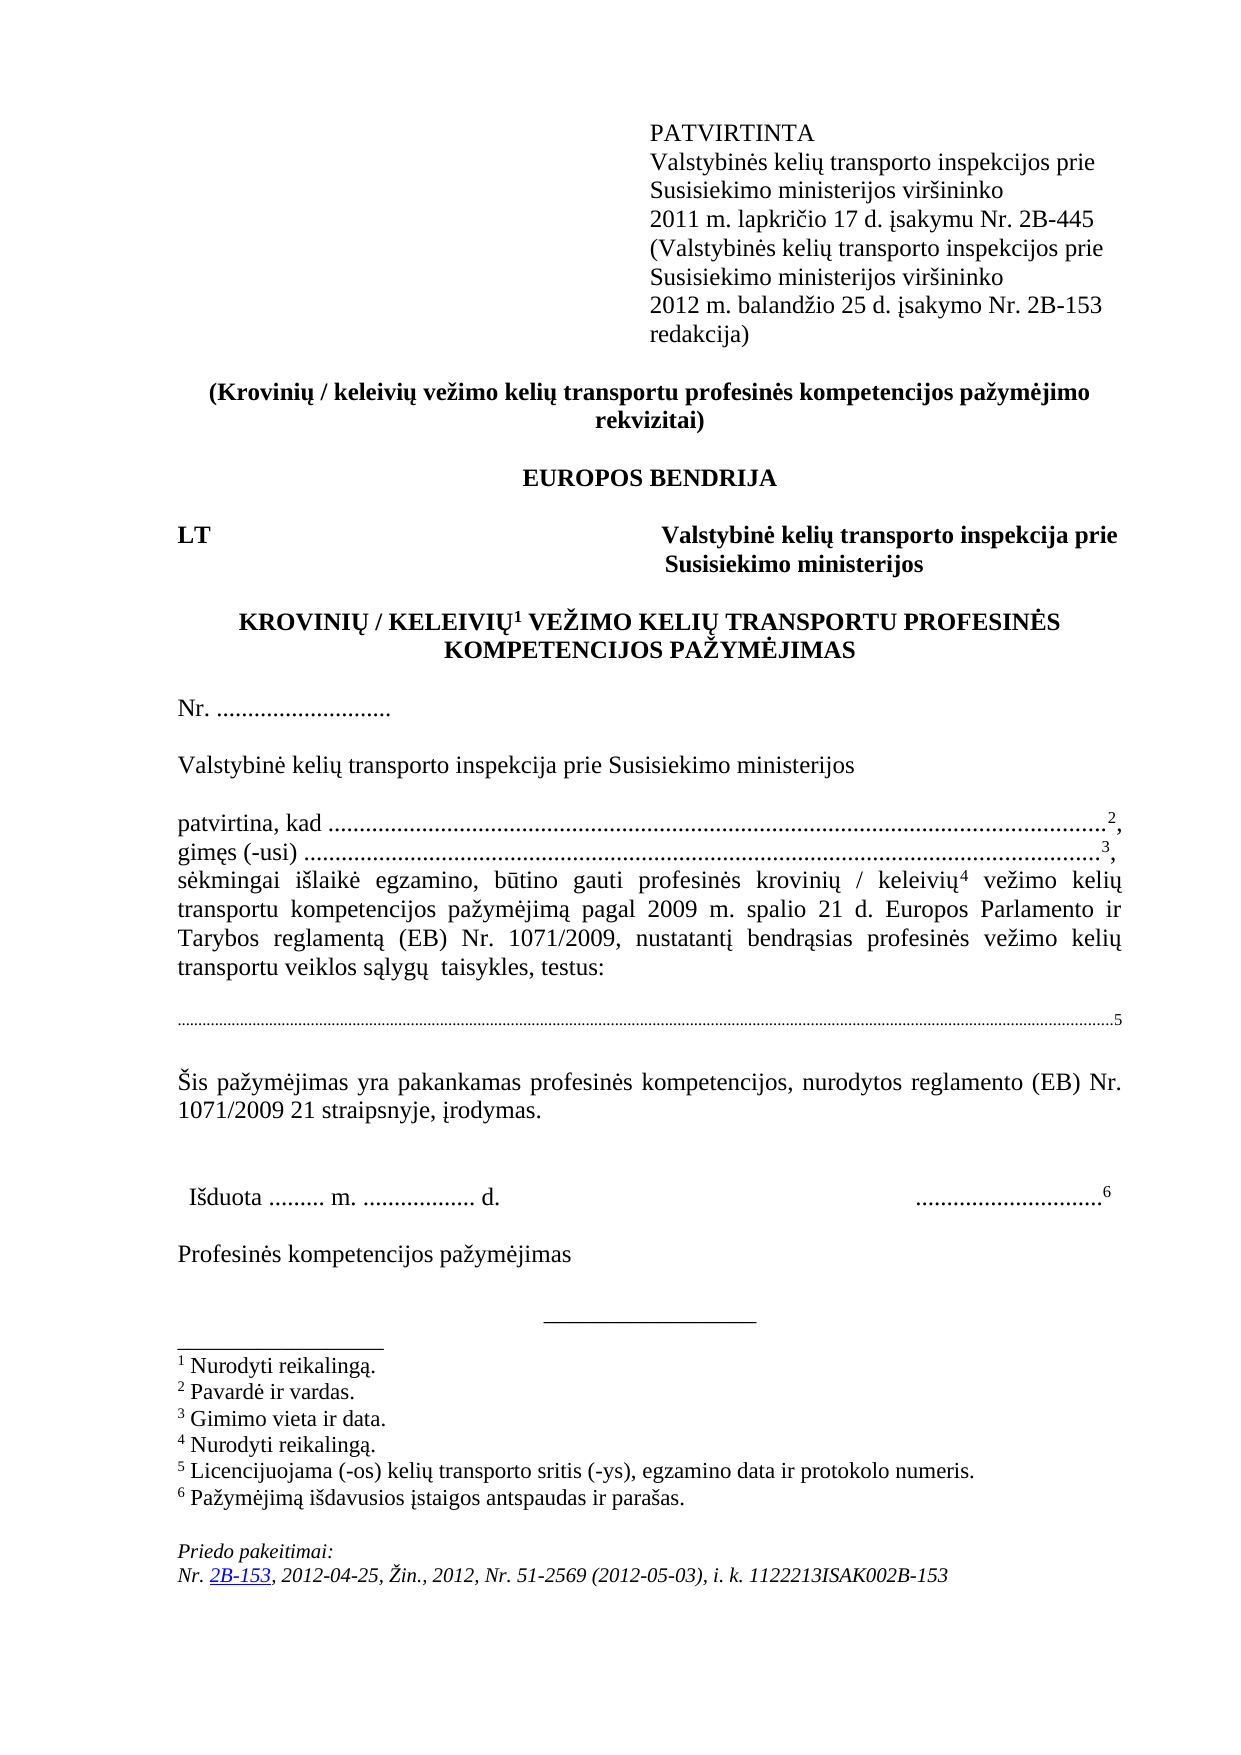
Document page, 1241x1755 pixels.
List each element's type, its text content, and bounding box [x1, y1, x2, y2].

text (Krovinių / keleivių vežimo kelių transportu profesinės kompetencijos pažymėjimo rekvizitai) [177, 377, 1122, 434]
text Priedo pakeitimai: [177, 1539, 1122, 1563]
text (Valstybinės kelių transporto inspekcijos prie [649, 233, 1122, 262]
text patvirtina, kad 2, [177, 808, 1122, 837]
text __________________ [177, 1326, 1122, 1352]
text Susisiekimo ministerijos viršininko [649, 262, 1122, 291]
text Profesinės kompetencijos pažymėjimas [177, 1239, 1122, 1268]
table_header [648, 1182, 701, 1211]
text Šis pažymėjimas yra pakankamas profesinės kompetencijos, nurodytos reglamento (EB) Nr. 1071/2009 21 straipsnyje, įrodymas. [177, 1067, 1122, 1124]
text Valstybinės kelių transporto inspekcijos prie [649, 147, 1122, 176]
table_header Išduota ......... m. .................. d. [177, 1182, 648, 1211]
text LT Valstybinė kelių transporto inspekcija prie Susisiekimo ministerijos [177, 521, 1122, 578]
text Nr. ............................ [177, 693, 1122, 722]
text _________________ [177, 1297, 1122, 1326]
text patvirtinta [649, 118, 1122, 147]
text ... 5 [177, 1009, 1122, 1038]
text 2012 m. balandžio 25 d. įsakymo Nr. 2B-153 redakcija) [649, 291, 1122, 348]
text 5 Licencijuojama (-os) kelių transporto sritis (-ys), egzamino data ir protokolo numeris. [177, 1457, 1122, 1484]
text sėkmingai išlaikė egzamino, būtino gauti profesinės krovinių / keleivių4 vežimo kelių transportu kompetencijos pažymėjimą pagal 2009 m. spalio 21 d. Europos Parlamento ir Tarybos reglamentą (EB) Nr. 1071/2009, nustatantį bendrąsias profesinės vežimo kelių transportu veiklos sąlygų taisykles, testus: [177, 866, 1122, 981]
table_header ..............................6 [701, 1182, 1122, 1211]
text 2011 m. lapkričio 17 d. įsakymu Nr. 2B-445 [649, 204, 1122, 233]
text gimęs (-usi) 3, [177, 837, 1122, 866]
text 4 Nurodyti reikalingą. [177, 1431, 1122, 1457]
text 2 Pavardė ir vardas. [177, 1378, 1122, 1405]
text EUROPOS BENDRIJA [177, 463, 1122, 492]
text Susisiekimo ministerijos viršininko [649, 176, 1122, 204]
text 6 Pažymėjimą išdavusios įstaigos antspaudas ir parašas. [177, 1484, 1122, 1510]
text 1 Nurodyti reikalingą. [177, 1352, 1122, 1378]
text KROVINIŲ / KELEIVIŲ1 VEŽIMO KELIŲ TRANSPORTU PROFESINĖS KOMPETENCIJOS PAŽYMĖJIMAS [177, 607, 1122, 664]
text Valstybinė kelių transporto inspekcija prie Susisiekimo ministerijos [177, 751, 1122, 779]
text 3 Gimimo vieta ir data. [177, 1405, 1122, 1431]
text Nr. 2B-153, 2012-04-25, Žin., 2012, Nr. 51-2569 (2012-05-03), i. k. 1122213ISAK002B-153 [177, 1563, 1122, 1587]
